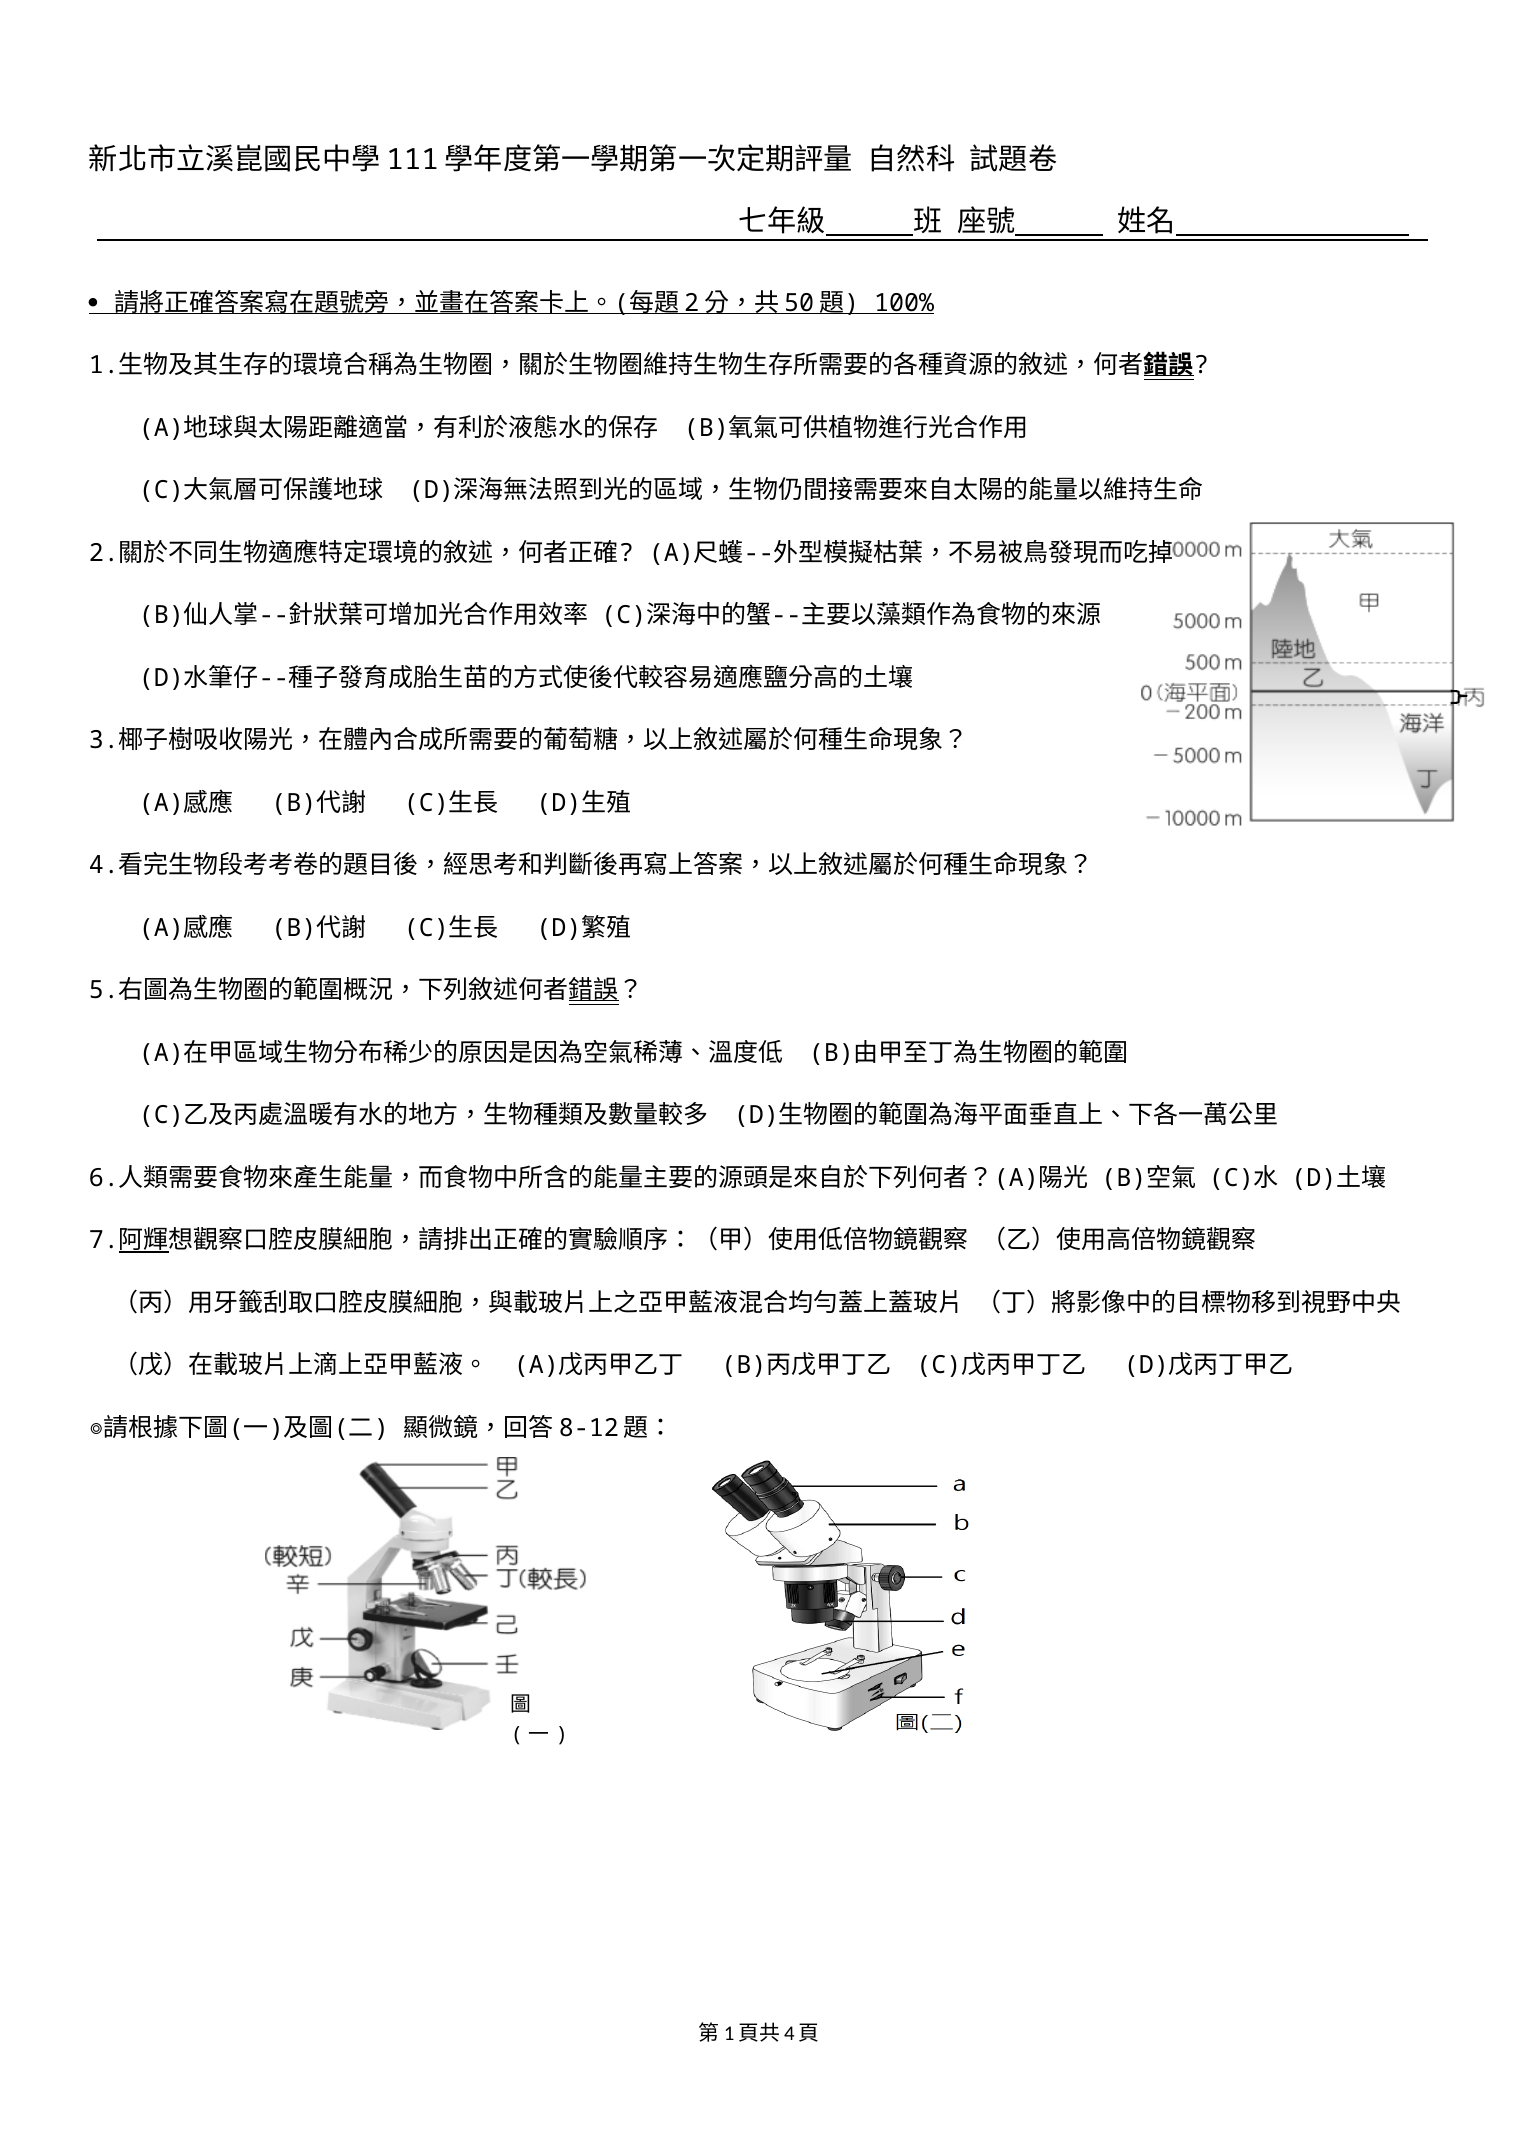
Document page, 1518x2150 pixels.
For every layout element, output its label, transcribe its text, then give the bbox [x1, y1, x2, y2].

text (D)水筆仔--種子發育成胎生苗的方式使後代較容易適應鹽分高的土壤 [89, 634, 1140, 696]
text （丙）用牙籤刮取口腔皮膜細胞，與載玻片上之亞甲藍液混合均勻蓋上蓋玻片 （丁）將影像中的目標物移到視野中央 [89, 1259, 1429, 1321]
text (A)地球與太陽距離適當，有利於液態水的保存 (B)氧氣可供植物進行光合作用 [89, 384, 1429, 446]
text  請將正確答案寫在題號旁，並畫在答案卡上。(每題2分，共50題) 100% [89, 259, 1429, 321]
text (C)大氣層可保護地球 (D)深海無法照到光的區域，生物仍間接需要來自太陽的能量以維持生命 [89, 446, 1429, 509]
text (B)仙人掌--針狀葉可增加光合作用效率 (C)深海中的蟹--主要以藻類作為食物的來源 [89, 571, 1140, 634]
text (C)乙及丙處溫暖有水的地方，生物種類及數量較多 (D)生物圈的範圍為海平面垂直上、下各一萬公里 [89, 1071, 1429, 1134]
text 4.看完生物段考考卷的題目後，經思考和判斷後再寫上答案，以上敘述屬於何種生命現象？ [89, 821, 1429, 884]
text （戊）在載玻片上滴上亞甲藍液。 (A)戊丙甲乙丁 (B)丙戊甲丁乙 (C)戊丙甲丁乙 (D)戊丙丁甲乙 [89, 1321, 1429, 1384]
text (A)感應 (B)代謝 (C)生長 (D)生殖 [89, 759, 1140, 821]
text 七年級 班 座號 姓名 [738, 177, 1429, 240]
text 新北市立溪崑國民中學111學年度第一學期第一次定期評量 自然科 試題卷 [89, 115, 1429, 177]
text ◎請根據下圖(一)及圖(二) 顯微鏡，回答8-12題： [89, 1384, 1429, 1446]
text 5.右圖為生物圈的範圍概況，下列敘述何者錯誤？ [89, 946, 1429, 1009]
text 1.生物及其生存的環境合稱為生物圈，關於生物圈維持生物生存所需要的各種資源的敘述，何者錯誤? [89, 321, 1429, 384]
text 6.人類需要食物來產生能量，而食物中所含的能量主要的源頭是來自於下列何者？(A)陽光 (B)空氣 (C)水 (D)土壤 [89, 1134, 1429, 1196]
text 2.關於不同生物適應特定環境的敘述，何者正確? (A)尺蠖--外型模擬枯葉，不易被鳥發現而吃掉 [89, 509, 1429, 571]
text 7.阿輝想觀察口腔皮膜細胞，請排出正確的實驗順序：（甲）使用低倍物鏡觀察 （乙）使用高倍物鏡觀察 [89, 1196, 1429, 1259]
text (A)感應 (B)代謝 (C)生長 (D)繁殖 [89, 884, 1429, 946]
text (A)在甲區域生物分布稀少的原因是因為空氣稀薄、溫度低 (B)由甲至丁為生物圈的範圍 [89, 1009, 1429, 1071]
text 3.椰子樹吸收陽光，在體內合成所需要的葡萄糖，以上敘述屬於何種生命現象？ [89, 696, 1140, 759]
